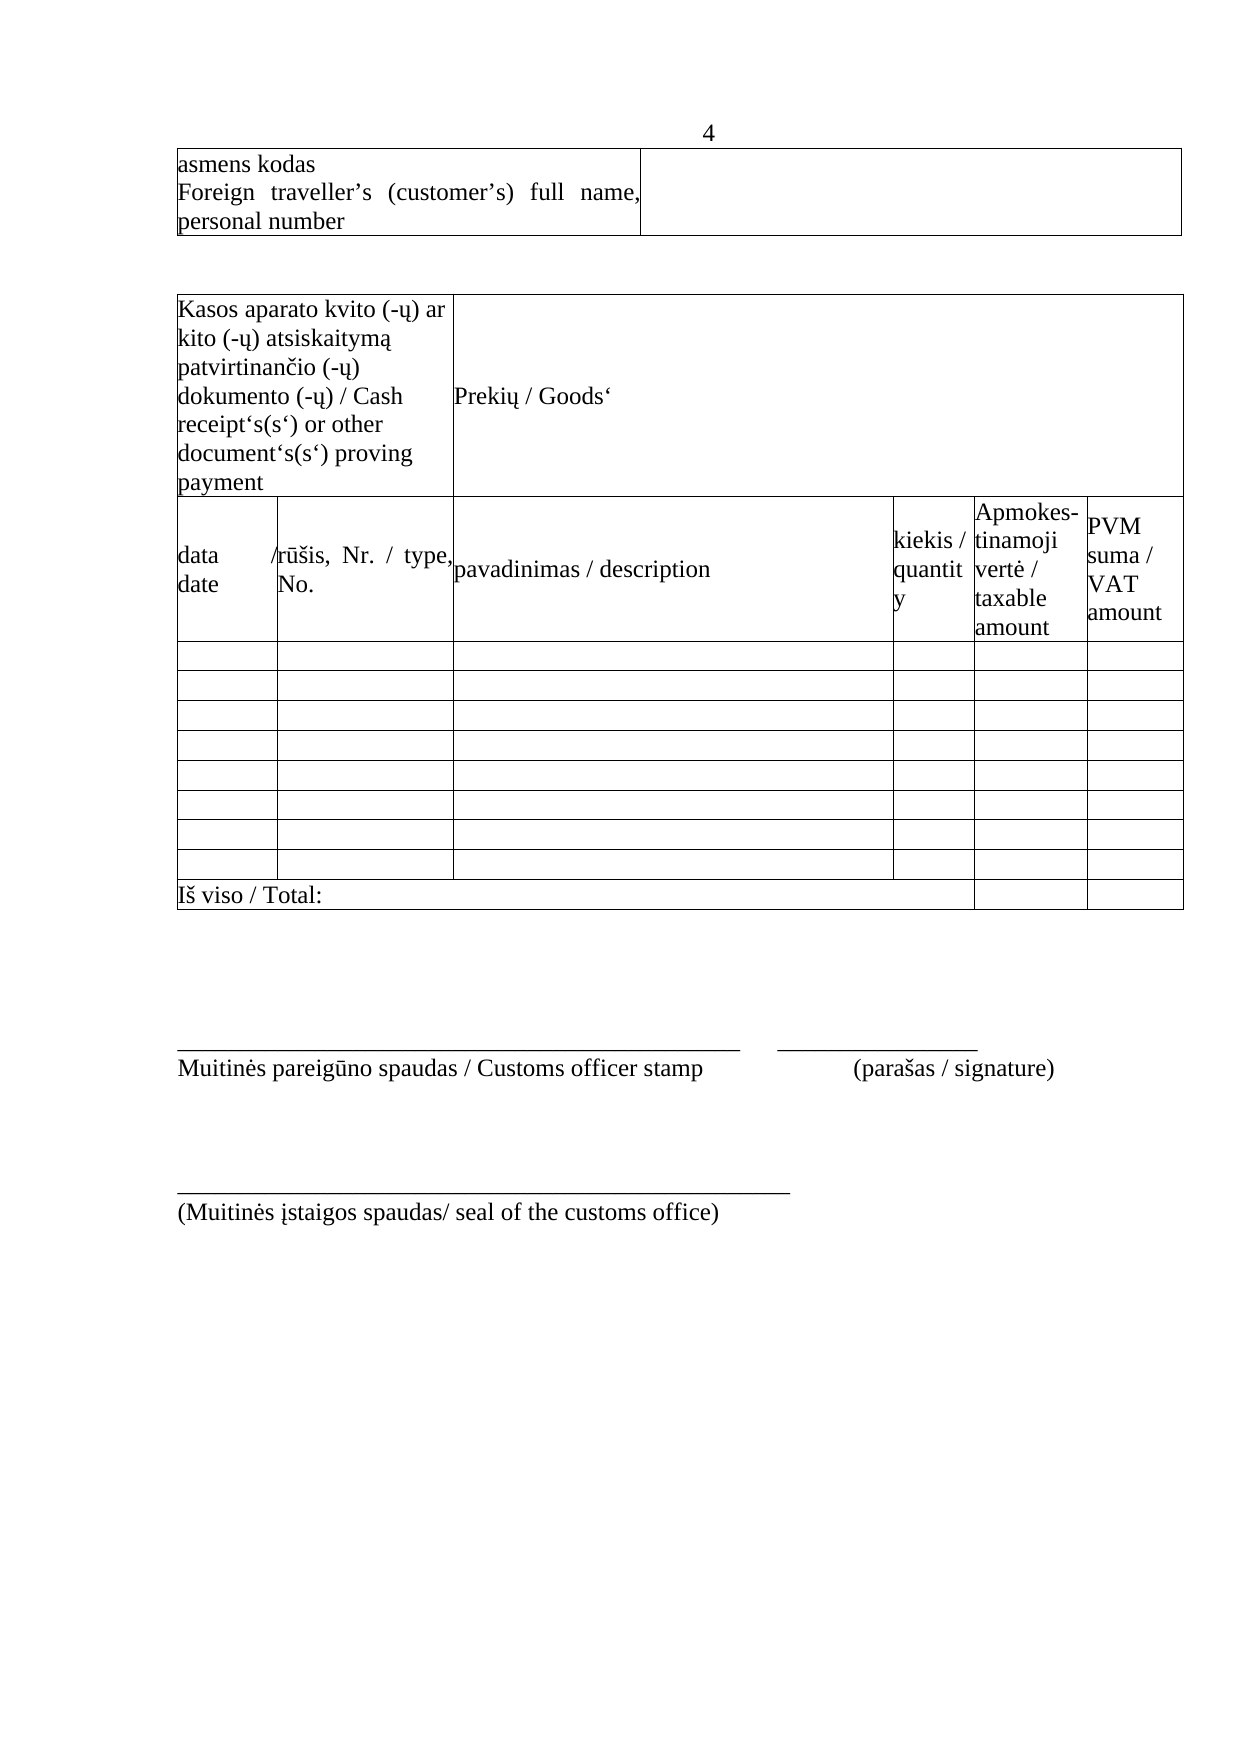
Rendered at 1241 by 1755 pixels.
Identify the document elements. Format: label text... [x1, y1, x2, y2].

table_cell Iš viso / Total: [178, 880, 974, 909]
table_cell [975, 731, 1087, 760]
table_cell [178, 701, 277, 730]
table_cell [894, 820, 974, 849]
table_cell [1088, 642, 1183, 670]
table_cell [1088, 731, 1183, 760]
table_cell [1088, 761, 1183, 789]
table_cell [1088, 880, 1183, 909]
text _____________________________________________ ________________ [177, 1025, 1181, 1053]
table_cell [278, 820, 453, 849]
table_cell [178, 761, 277, 789]
table_cell data / date [178, 497, 277, 641]
table_cell asmens kodas Foreign traveller’s (customer’s) full name, personal number [178, 149, 640, 235]
table_cell [178, 850, 277, 879]
table_cell [975, 642, 1087, 670]
table_cell [894, 671, 974, 700]
table_header Kasos aparato kvito (-ų) ar kito (-ų) atsiskaitymą patvirtinančio (-ų) dokumento (-ų) / Cash receipt‘s(s‘) or other document‘s(s‘) proving payment [178, 295, 453, 496]
table_cell [454, 642, 893, 670]
table_cell [894, 791, 974, 819]
table_cell rūšis, Nr. / type, No. [278, 497, 453, 641]
table_cell [975, 761, 1087, 789]
table_cell [178, 731, 277, 760]
table_cell [278, 850, 453, 879]
table_cell [278, 761, 453, 789]
table_cell [1088, 820, 1183, 849]
table_cell [975, 791, 1087, 819]
table_cell [975, 850, 1087, 879]
table_cell [975, 671, 1087, 700]
table_cell [454, 671, 893, 700]
table_cell [894, 731, 974, 760]
table_cell [894, 850, 974, 879]
text _________________________________________________ [177, 1168, 1181, 1197]
table_cell pavadinimas / description [454, 497, 893, 641]
table_cell [1088, 671, 1183, 700]
table_cell Apmokes-tinamoji vertė / taxable amount [975, 497, 1087, 641]
table_cell [1088, 701, 1183, 730]
table_cell [1088, 850, 1183, 879]
table_cell [178, 671, 277, 700]
table_cell [975, 880, 1087, 909]
table_cell [454, 791, 893, 819]
table_cell [454, 761, 893, 789]
table_cell [278, 642, 453, 670]
table_cell PVM suma / VAT amount [1088, 497, 1183, 641]
table_cell [975, 701, 1087, 730]
table_cell [278, 731, 453, 760]
table_cell [454, 701, 893, 730]
table_cell [894, 642, 974, 670]
table_cell [975, 820, 1087, 849]
table_cell [454, 820, 893, 849]
table_cell [278, 701, 453, 730]
table_cell [178, 820, 277, 849]
table_cell [178, 791, 277, 819]
table_cell [894, 761, 974, 789]
table_cell [454, 850, 893, 879]
text Muitinės pareigūno spaudas / Customs officer stamp (parašas / signature) [177, 1053, 1181, 1082]
text (Muitinės įstaigos spaudas/ seal of the customs office) [177, 1197, 1181, 1226]
table_cell [278, 791, 453, 819]
table_cell [278, 671, 453, 700]
table_cell [454, 731, 893, 760]
table_cell [641, 149, 1181, 235]
table_cell [894, 701, 974, 730]
table_cell kiekis / quantity [894, 497, 974, 641]
table_header Prekių / Goods‘ [454, 295, 1183, 496]
table_cell [1088, 791, 1183, 819]
table_cell [178, 642, 277, 670]
